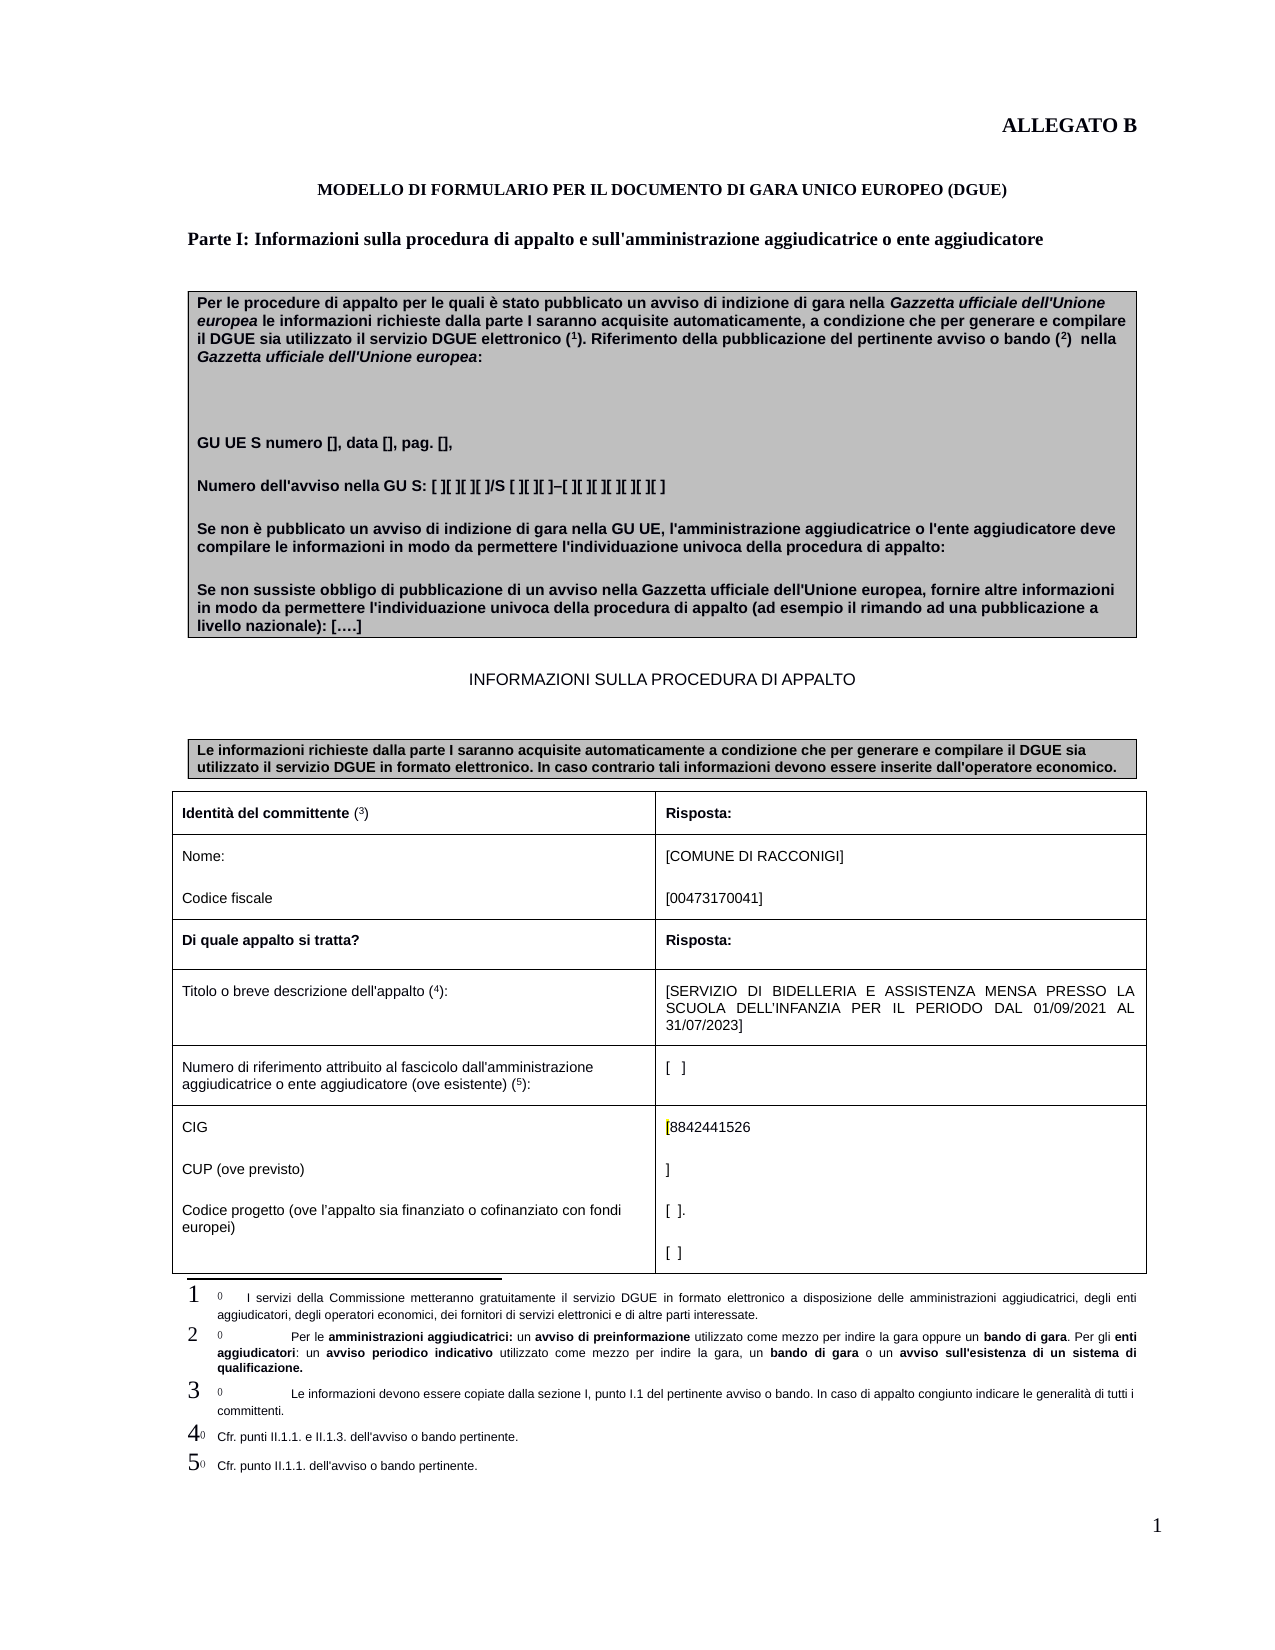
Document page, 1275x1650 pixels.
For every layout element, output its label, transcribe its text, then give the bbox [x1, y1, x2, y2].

text Le informazioni richieste dalla parte I saranno acquisite automaticamente a condizione che per generare e compilare il DGUE sia utilizzato il servizio DGUE in formato elettronico. In caso contrario tali informazioni devono essere inserite dall'operatore economico. [189, 740, 1136, 778]
table_cell Titolo o breve descrizione dell'appalto (): [173, 970, 655, 1045]
table_cell [ ] [656, 1046, 1146, 1105]
text Se non è pubblicato un avviso di indizione di gara nella GU UE, l'amministrazione aggiudicatrice o l'ente aggiudicatore deve compilare le informazioni in modo da permettere l'individuazione univoca della procedura di appalto: [189, 517, 1136, 556]
title Parte I: Informazioni sulla procedura di appalto e sull'amministrazione aggiudicatrice o ente aggiudicatore [187, 228, 1137, 249]
table_cell Numero di riferimento attribuito al fascicolo dall'amministrazione aggiudicatrice o ente aggiudicatore (ove esistente) (): [173, 1046, 655, 1105]
table_cell CIG CUP (ove previsto) Codice progetto (ove l’appalto sia finanziato o cofinanziato con fondi europei) [173, 1106, 655, 1273]
text Per le procedure di appalto per le quali è stato pubblicato un avviso di indizione di gara nella Gazzetta ufficiale dell'Unione europea le informazioni richieste dalla parte I saranno acquisite automaticamente, a condizione che per generare e compilare il DGUE sia utilizzato il servizio DGUE elettronico (). Riferimento della pubblicazione del pertinente avviso o bando () nella Gazzetta ufficiale dell'Unione europea: [189, 292, 1136, 366]
subtitle ALLEGATO B [187, 112, 1137, 137]
text Modello di formulario per il documento di gara unico europeo (DGUE) [187, 180, 1137, 199]
table_header Identità del committente () [173, 792, 655, 834]
text GU UE S numero [], data [], pag. [], [189, 431, 1136, 452]
table_header Risposta: [656, 792, 1146, 834]
title Informazioni sulla procedura di appalto [187, 670, 1137, 689]
table_cell Risposta: [656, 920, 1146, 969]
text () Per le amministrazioni aggiudicatrici: un avviso di preinformazione utilizzato come mezzo per indire la gara oppure un bando di gara. Per gli enti aggiudicatori: un avviso periodico indicativo utilizzato come mezzo per indire la gara, un bando di gara o un avviso sull'esistenza di un sistema di qualificazione. [187, 1322, 1137, 1375]
table_cell [SERVIZIO DI BIDELLERIA E ASSISTENZA MENSA PRESSO LA SCUOLA DELL’INFANZIA PER IL PERIODO DAL 01/09/2021 AL 31/07/2023] [656, 970, 1146, 1045]
text Se non sussiste obbligo di pubblicazione di un avviso nella Gazzetta ufficiale dell'Unione europea, fornire altre informazioni in modo da permettere l'individuazione univoca della procedura di appalto (ad esempio il rimando ad una pubblicazione a livello nazionale): [….] [189, 578, 1136, 637]
table_cell Di quale appalto si tratta? [173, 920, 655, 969]
table_cell Nome: Codice fiscale [173, 835, 655, 918]
table_cell [COMUNE DI RACCONIGI] [00473170041] [656, 835, 1146, 918]
text () I servizi della Commissione metteranno gratuitamente il servizio DGUE in formato elettronico a disposizione delle amministrazioni aggiudicatrici, degli enti aggiudicatori, degli operatori economici, dei fornitori di servizi elettronici e di altre parti interessate. [187, 1279, 1137, 1322]
table_cell [8842441526 ] [ ]. [ ] [656, 1106, 1146, 1273]
text Numero dell'avviso nella GU S: [ ][ ][ ][ ]/S [ ][ ][ ]–[ ][ ][ ][ ][ ][ ][ ] [189, 474, 1136, 495]
